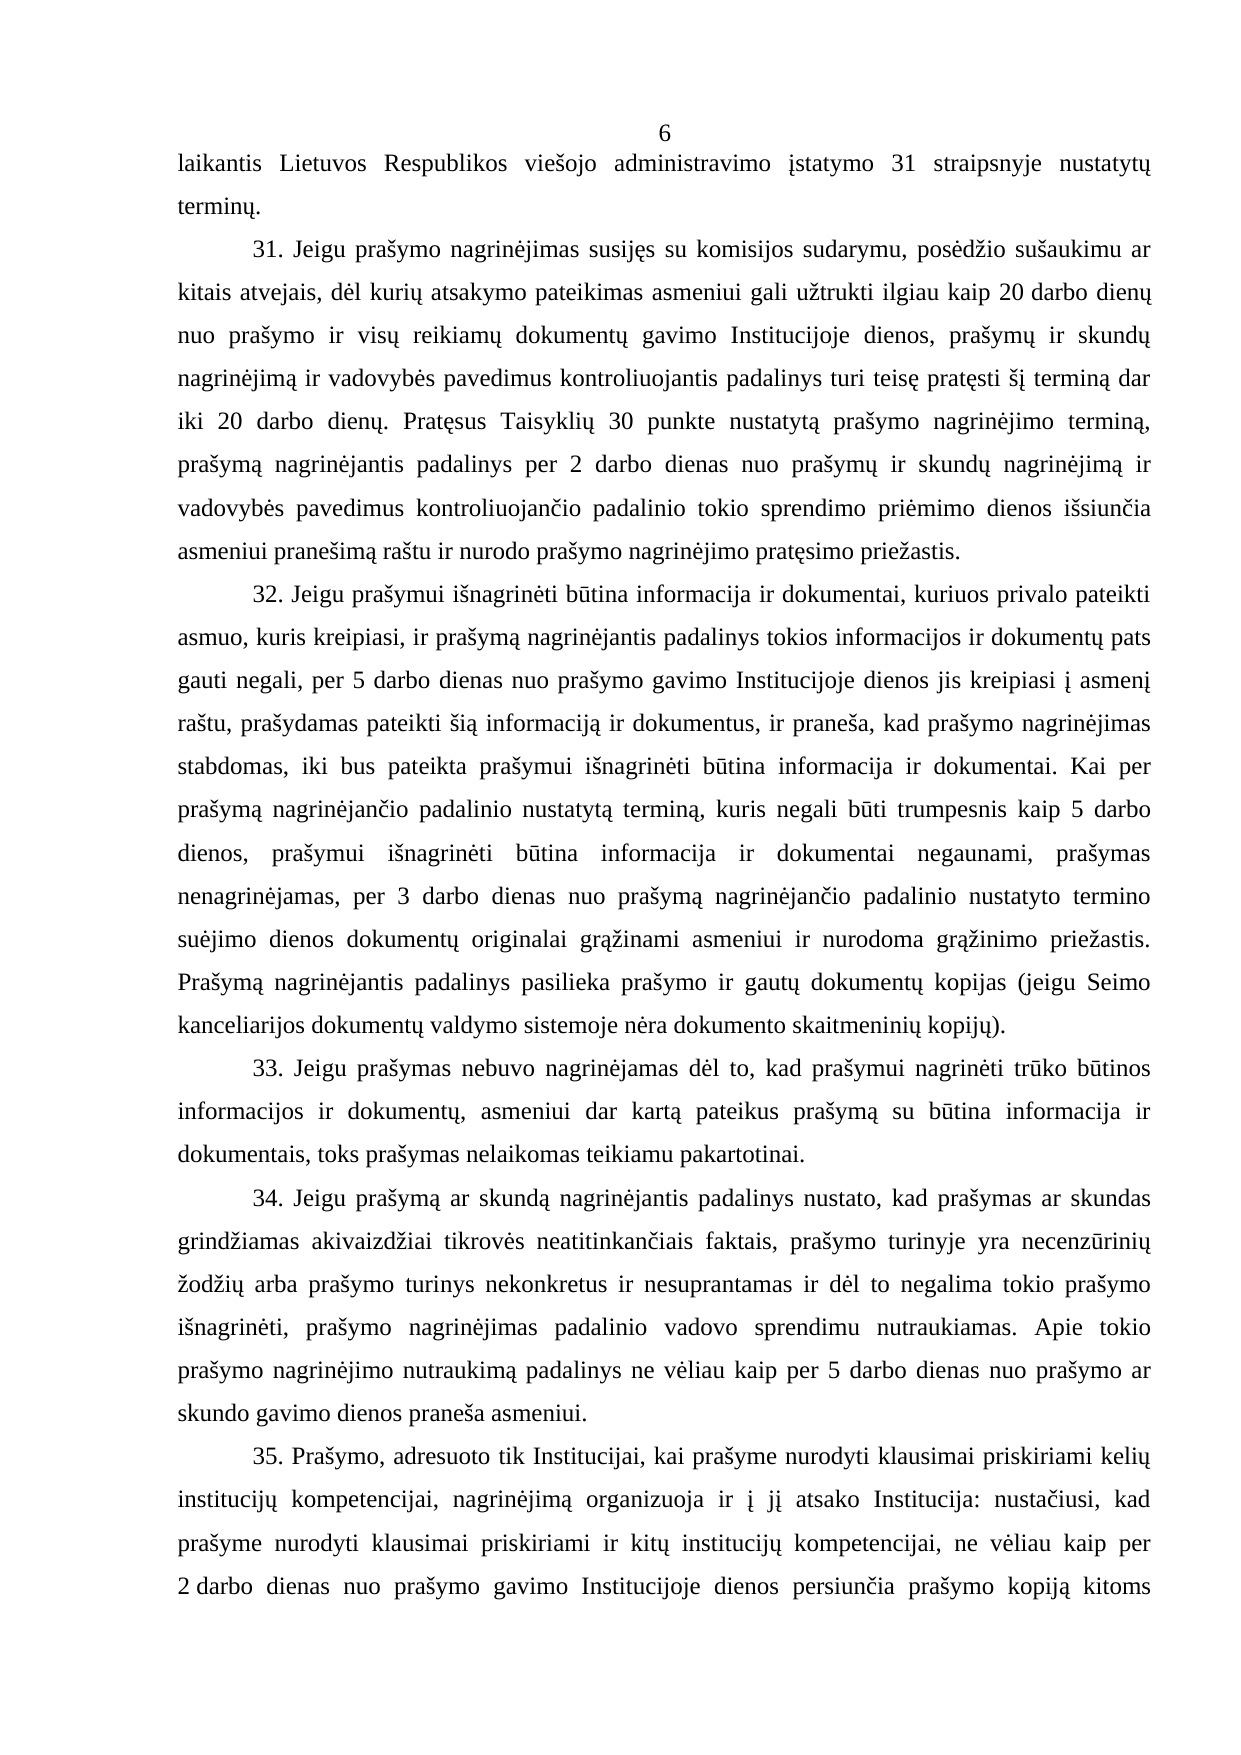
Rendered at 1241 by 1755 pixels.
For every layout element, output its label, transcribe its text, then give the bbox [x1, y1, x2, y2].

text 35. Prašymo, adresuoto tik Institucijai, kai prašyme nurodyti klausimai priskiriami kelių institucijų kompetencijai, nagrinėjimą organizuoja ir į jį atsako Institucija: nustačiusi, kad prašyme nurodyti klausimai priskiriami ir kitų institucijų kompetencijai, ne vėliau kaip per 2 darbo dienas nuo prašymo gavimo Institucijoje dienos persiunčia prašymo kopiją kitoms [177, 1441, 1152, 1599]
text 34. Jeigu prašymą ar skundą nagrinėjantis padalinys nustato, kad prašymas ar skundas grindžiamas akivaizdžiai tikrovės neatitinkančiais faktais, prašymo turinyje yra necenzūrinių žodžių arba prašymo turinys nekonkretus ir nesuprantamas ir dėl to negalima tokio prašymo išnagrinėti, prašymo nagrinėjimas padalinio vadovo sprendimu nutraukiamas. Apie tokio prašymo nagrinėjimo nutraukimą padalinys ne vėliau kaip per 5 darbo dienas nuo prašymo ar skundo gavimo dienos praneša asmeniui. [177, 1183, 1152, 1427]
text 33. Jeigu prašymas nebuvo nagrinėjamas dėl to, kad prašymui nagrinėti trūko būtinos informacijos ir dokumentų, asmeniui dar kartą pateikus prašymą su būtina informacija ir dokumentais, toks prašymas nelaikomas teikiamu pakartotinai. [177, 1053, 1152, 1168]
text 32. Jeigu prašymui išnagrinėti būtina informacija ir dokumentai, kuriuos privalo pateikti asmuo, kuris kreipiasi, ir prašymą nagrinėjantis padalinys tokios informacijos ir dokumentų pats gauti negali, per 5 darbo dienas nuo prašymo gavimo Institucijoje dienos jis kreipiasi į asmenį raštu, prašydamas pateikti šią informaciją ir dokumentus, ir praneša, kad prašymo nagrinėjimas stabdomas, iki bus pateikta prašymui išnagrinėti būtina informacija ir dokumentai. Kai per prašymą nagrinėjančio padalinio nustatytą terminą, kuris negali būti trumpesnis kaip 5 darbo dienos, prašymui išnagrinėti būtina informacija ir dokumentai negaunami, prašymas nenagrinėjamas, per 3 darbo dienas nuo prašymą nagrinėjančio padalinio nustatyto termino suėjimo dienos dokumentų originalai grąžinami asmeniui ir nurodoma grąžinimo priežastis. Prašymą nagrinėjantis padalinys pasilieka prašymo ir gautų dokumentų kopijas (jeigu Seimo kanceliarijos dokumentų valdymo sistemoje nėra dokumento skaitmeninių kopijų). [177, 579, 1152, 1039]
text laikantis Lietuvos Respublikos viešojo administravimo įstatymo 31 straipsnyje nustatytų terminų. [177, 148, 1152, 219]
text 31. Jeigu prašymo nagrinėjimas susijęs su komisijos sudarymu, posėdžio sušaukimu ar kitais atvejais, dėl kurių atsakymo pateikimas asmeniui gali užtrukti ilgiau kaip 20 darbo dienų nuo prašymo ir visų reikiamų dokumentų gavimo Institucijoje dienos, prašymų ir skundų nagrinėjimą ir vadovybės pavedimus kontroliuojantis padalinys turi teisę pratęsti šį terminą dar iki 20 darbo dienų. Pratęsus Taisyklių 30 punkte nustatytą prašymo nagrinėjimo terminą, prašymą nagrinėjantis padalinys per 2 darbo dienas nuo prašymų ir skundų nagrinėjimą ir vadovybės pavedimus kontroliuojančio padalinio tokio sprendimo priėmimo dienos išsiunčia asmeniui pranešimą raštu ir nurodo prašymo nagrinėjimo pratęsimo priežastis. [177, 234, 1152, 564]
